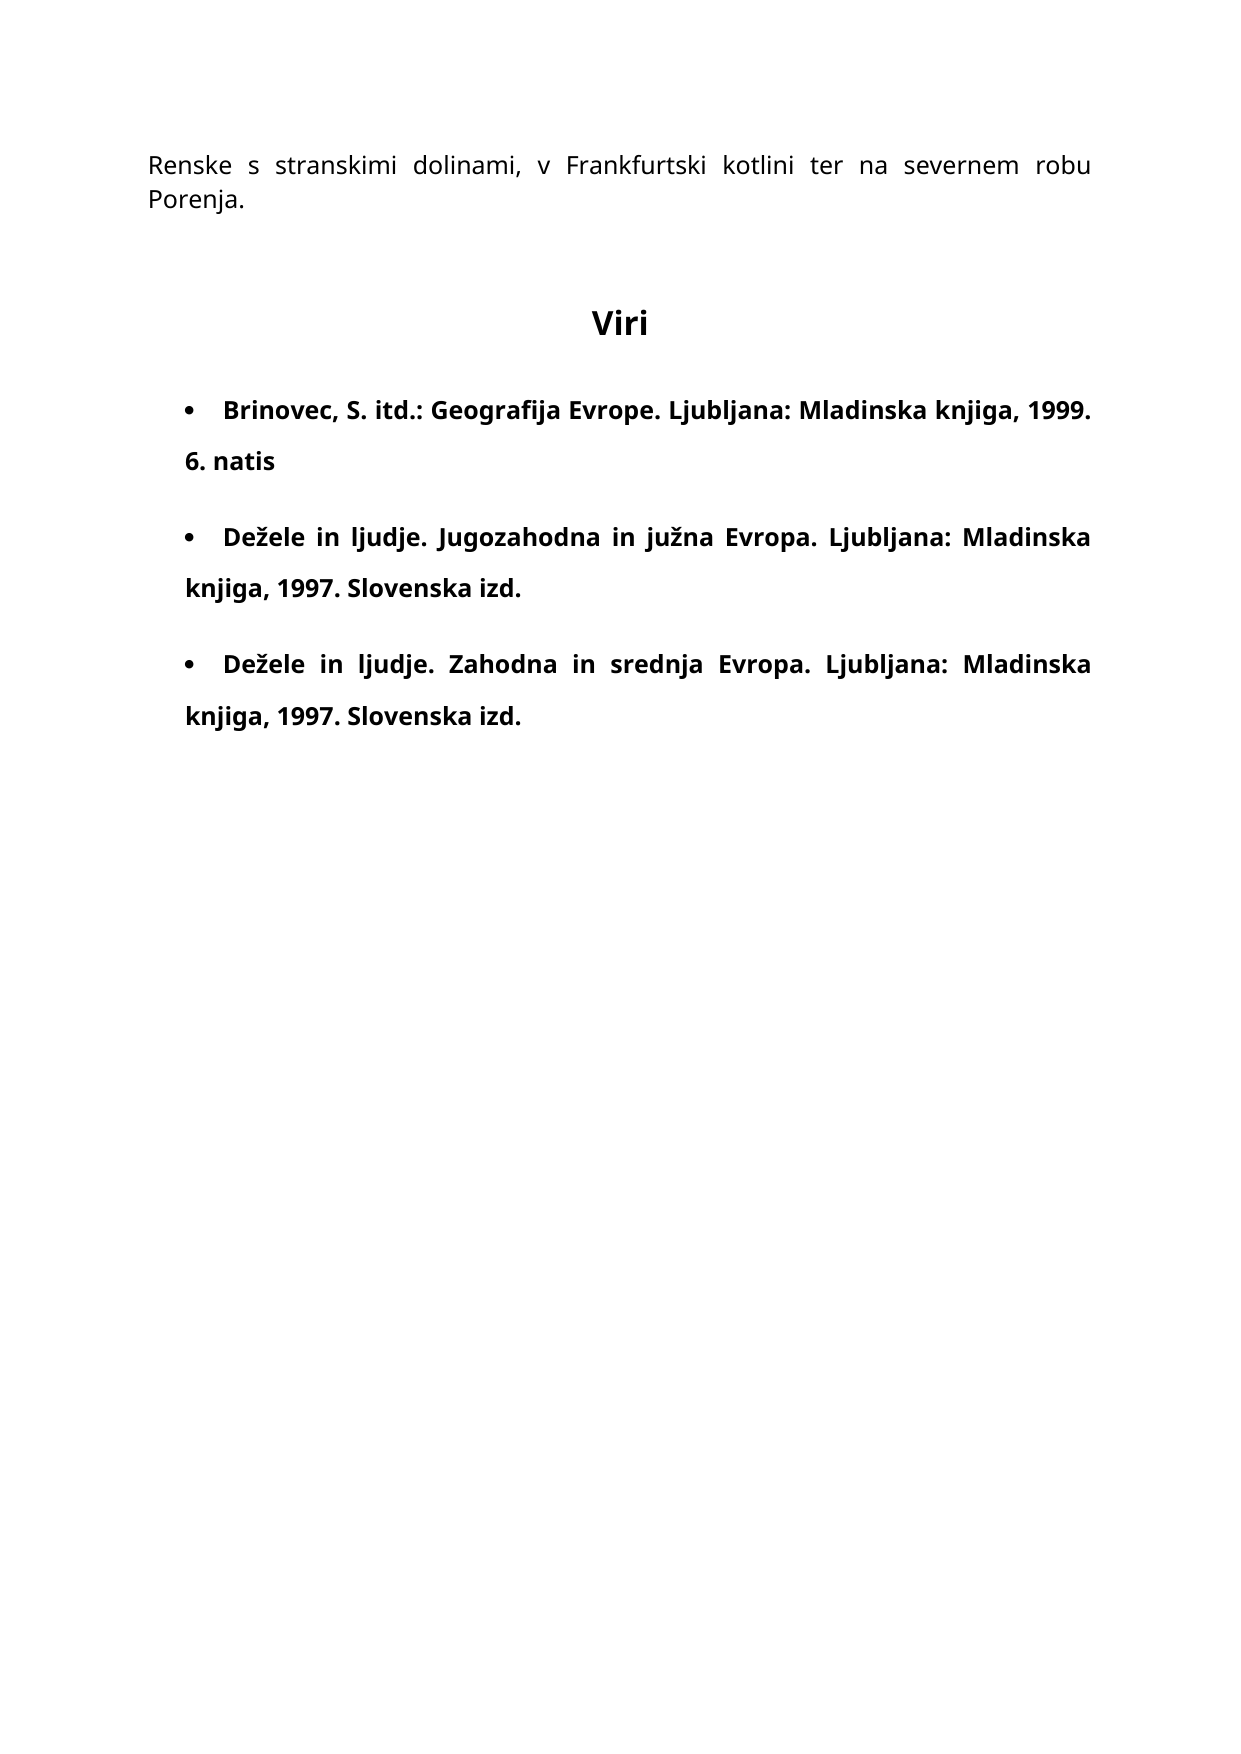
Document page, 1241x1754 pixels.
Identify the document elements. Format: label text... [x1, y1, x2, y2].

list Brinovec, S. itd.: Geografija Evrope. Ljubljana: Mladinska knjiga, 1999. 6. natis [185, 393, 1093, 478]
text Viri [148, 300, 1093, 345]
list Dežele in ljudje. Jugozahodna in južna Evropa. Ljubljana: Mladinska knjiga, 1997. Slovenska izd. [185, 520, 1093, 605]
list Dežele in ljudje. Zahodna in srednja Evropa. Ljubljana: Mladinska knjiga, 1997. Slovenska izd. [185, 647, 1093, 732]
text Renske s stranskimi dolinami, v Frankfurtski kotlini ter na severnem robu Porenja. [148, 148, 1093, 216]
